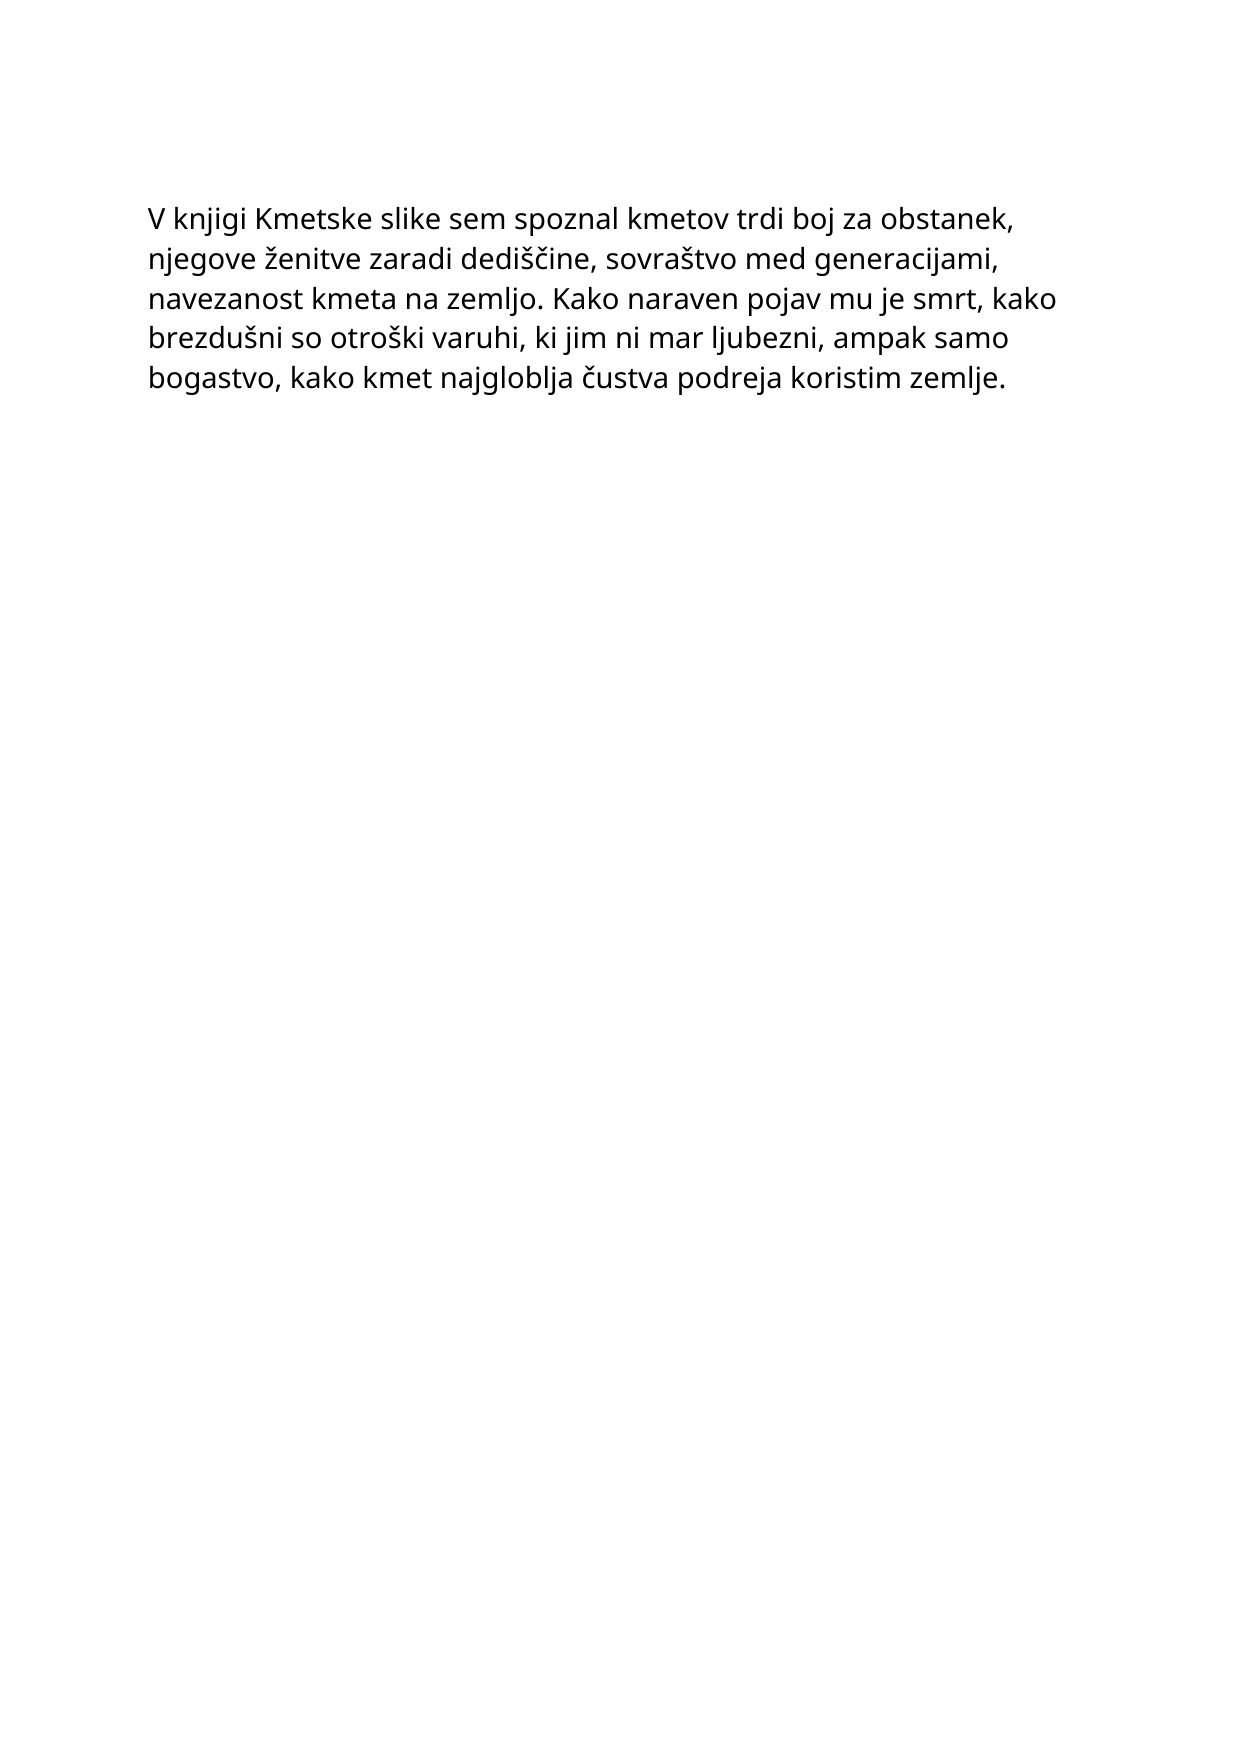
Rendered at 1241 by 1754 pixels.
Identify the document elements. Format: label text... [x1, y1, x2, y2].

text V knjigi Kmetske slike sem spoznal kmetov trdi boj za obstanek, njegove ženitve zaradi dediščine, sovraštvo med generacijami, navezanost kmeta na zemljo. Kako naraven pojav mu je smrt, kako brezdušni so otroški varuhi, ki jim ni mar ljubezni, ampak samo bogastvo, kako kmet najgloblja čustva podreja koristim zemlje. [148, 199, 1093, 397]
